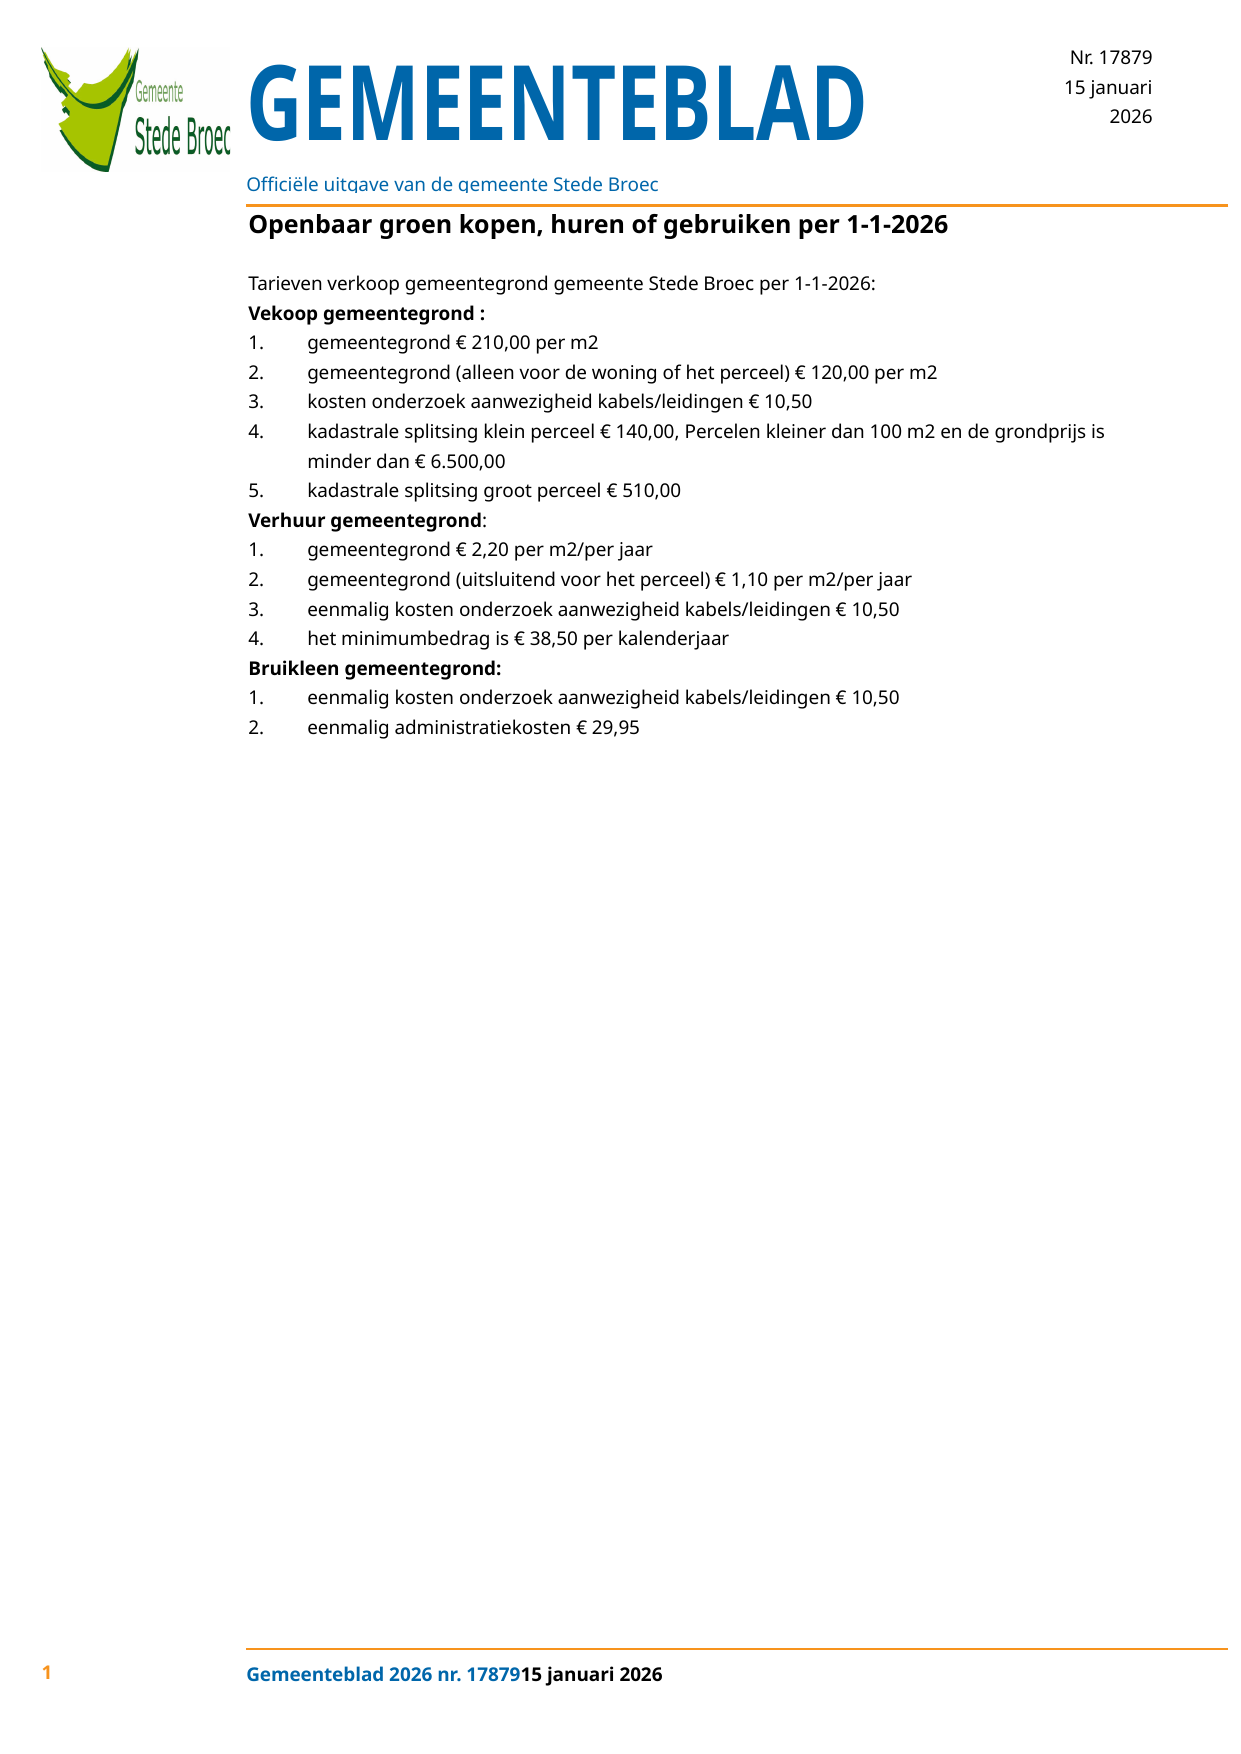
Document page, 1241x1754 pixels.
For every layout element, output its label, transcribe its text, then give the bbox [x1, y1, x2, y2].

list kadastrale splitsing klein perceel € 140,00, Percelen kleiner dan 100 m2 en de grondprijs is minder dan € 6.500,00 [248, 418, 1152, 473]
text Vekoop gemeentegrond : [248, 300, 1152, 326]
list gemeentegrond (alleen voor de woning of het perceel) € 120,00 per m2 [248, 359, 1152, 385]
picture [41, 47, 231, 172]
list gemeentegrond € 210,00 per m2 [248, 329, 1152, 355]
text Tarieven verkoop gemeentegrond gemeente Stede Broec per 1-1-2026: [248, 270, 1152, 296]
list kadastrale splitsing groot perceel € 510,00 [248, 477, 1152, 503]
list eenmalig kosten onderzoek aanwezigheid kabels/leidingen € 10,50 [248, 596, 1152, 621]
text Verhuur gemeentegrond: [248, 507, 1152, 533]
text Bruikleen gemeentegrond: [248, 655, 1152, 681]
list gemeentegrond (uitsluitend voor het perceel) € 1,10 per m2/per jaar [248, 566, 1152, 592]
list het minimumbedrag is € 38,50 per kalenderjaar [248, 625, 1152, 651]
list kosten onderzoek aanwezigheid kabels/leidingen € 10,50 [248, 389, 1152, 414]
list eenmalig kosten onderzoek aanwezigheid kabels/leidingen € 10,50 [248, 684, 1152, 710]
text Openbaar groen kopen, huren of gebruiken per 1-1-2026 [248, 207, 1152, 241]
list gemeentegrond € 2,20 per m2/per jaar [248, 537, 1152, 562]
list eenmalig administratiekosten € 29,95 [248, 714, 1152, 740]
